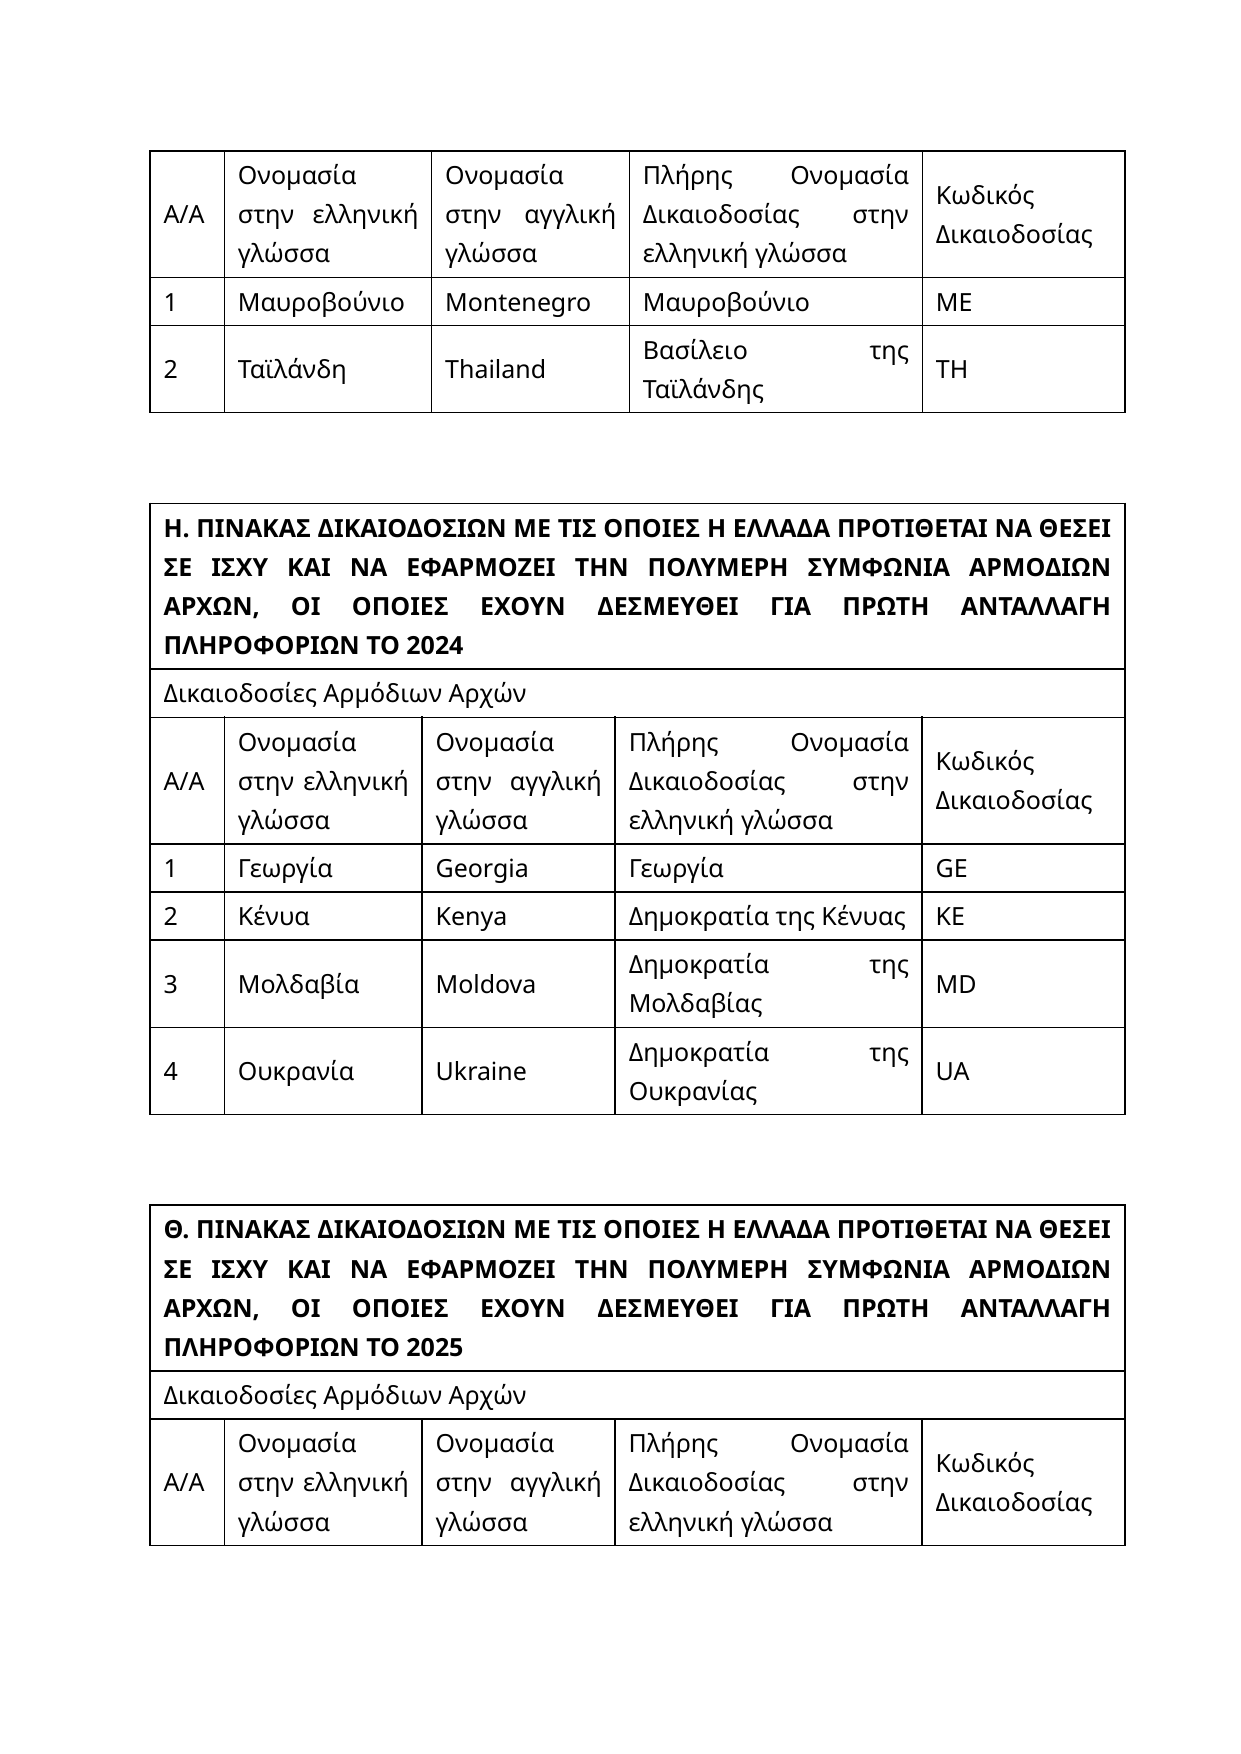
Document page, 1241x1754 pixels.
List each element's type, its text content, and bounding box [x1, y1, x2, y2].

table_cell Δημοκρατία της Κένυας [616, 893, 921, 939]
table_cell Α/Α [151, 1420, 224, 1544]
table_cell Γεωργία [225, 845, 421, 891]
table_cell Κωδικός Δικαιοδοσίας [923, 152, 1124, 276]
table_cell 2 [151, 893, 224, 939]
table_cell Thailand [432, 326, 629, 412]
table_cell Δικαιοδοσίες Αρμόδιων Αρχών [151, 1372, 1124, 1418]
table_cell Μολδαβία [225, 941, 421, 1026]
table_cell UA [923, 1028, 1124, 1114]
table_cell 4 [151, 1028, 224, 1114]
table_cell 2 [151, 326, 224, 412]
table_cell Ονομασία στην ελληνική γλώσσα [225, 718, 421, 843]
table_cell Πλήρης Ονομασία Δικαιοδοσίας στην ελληνική γλώσσα [616, 1420, 921, 1544]
table_cell Κένυα [225, 893, 421, 939]
table_cell 3 [151, 941, 224, 1026]
table_cell Μαυροβούνιο [225, 278, 431, 324]
table_cell TH [923, 326, 1124, 412]
table_cell Α/Α [151, 152, 224, 276]
table_cell GE [923, 845, 1124, 891]
table_cell Α/Α [151, 718, 224, 843]
table_cell Κωδικός Δικαιοδοσίας [923, 1420, 1124, 1544]
table_cell Ονομασία στην αγγλική γλώσσα [423, 718, 614, 843]
table_cell Ukraine [423, 1028, 614, 1114]
table_cell Montenegro [432, 278, 629, 324]
table_cell Kenya [423, 893, 614, 939]
table_cell Δικαιοδοσίες Αρμόδιων Αρχών [151, 670, 1124, 716]
table_header Η. ΠΙΝΑΚΑΣ ΔΙΚΑΙΟΔΟΣΙΩΝ ΜΕ ΤΙΣ ΟΠΟΙΕΣ Η ΕΛΛΑΔΑ ΠΡΟΤΙΘΕΤΑΙ ΝΑ ΘΕΣΕΙ ΣΕ ΙΣΧΥ ΚΑΙ ΝΑ ΕΦΑΡΜΟΖΕΙ ΤΗΝ ΠΟΛΥΜΕΡΗ ΣΥΜΦΩΝΙΑ ΑΡΜΟΔΙΩΝ ΑΡΧΩΝ, ΟΙ ΟΠΟΙΕΣ ΕΧΟΥΝ ΔΕΣΜΕΥΘΕΙ ΓΙΑ ΠΡΩΤΗ ΑΝΤΑΛΛΑΓΗ ΠΛΗΡΟΦΟΡΙΩΝ ΤΟ 2024 [151, 504, 1124, 668]
table_cell Κωδικός Δικαιοδοσίας [923, 718, 1124, 843]
table_cell 1 [151, 278, 224, 324]
table_cell Δημοκρατία της Ουκρανίας [616, 1028, 921, 1114]
table_header Θ. ΠΙΝΑΚΑΣ ΔΙΚΑΙΟΔΟΣΙΩΝ ΜΕ ΤΙΣ ΟΠΟΙΕΣ Η ΕΛΛΑΔΑ ΠΡΟΤΙΘΕΤΑΙ ΝΑ ΘΕΣΕΙ ΣΕ ΙΣΧΥ ΚΑΙ ΝΑ ΕΦΑΡΜΟΖΕΙ ΤΗΝ ΠΟΛΥΜΕΡΗ ΣΥΜΦΩΝΙΑ ΑΡΜΟΔΙΩΝ ΑΡΧΩΝ, ΟΙ ΟΠΟΙΕΣ ΕΧΟΥΝ ΔΕΣΜΕΥΘΕΙ ΓΙΑ ΠΡΩΤΗ ΑΝΤΑΛΛΑΓΗ ΠΛΗΡΟΦΟΡΙΩΝ ΤΟ 2025 [151, 1206, 1124, 1370]
table_cell Βασίλειο της Ταϊλάνδης [630, 326, 922, 412]
table_cell ME [923, 278, 1124, 324]
table_cell Georgia [423, 845, 614, 891]
table_cell Πλήρης Ονομασία Δικαιοδοσίας στην ελληνική γλώσσα [630, 152, 922, 276]
table_cell Ονομασία στην αγγλική γλώσσα [423, 1420, 614, 1544]
table_cell Ονομασία στην ελληνική γλώσσα [225, 1420, 421, 1544]
table_cell Ταϊλάνδη [225, 326, 431, 412]
table_cell Ονομασία στην ελληνική γλώσσα [225, 152, 431, 276]
table_cell Ουκρανία [225, 1028, 421, 1114]
table_cell 1 [151, 845, 224, 891]
table_cell Γεωργία [616, 845, 921, 891]
table_cell Δημοκρατία της Μολδαβίας [616, 941, 921, 1026]
table_cell ΚΕ [923, 893, 1124, 939]
table_cell Πλήρης Ονομασία Δικαιοδοσίας στην ελληνική γλώσσα [616, 718, 921, 843]
table_cell Μαυροβούνιο [630, 278, 922, 324]
table_cell Moldova [423, 941, 614, 1026]
table_cell MD [923, 941, 1124, 1026]
table_cell Ονομασία στην αγγλική γλώσσα [432, 152, 629, 276]
